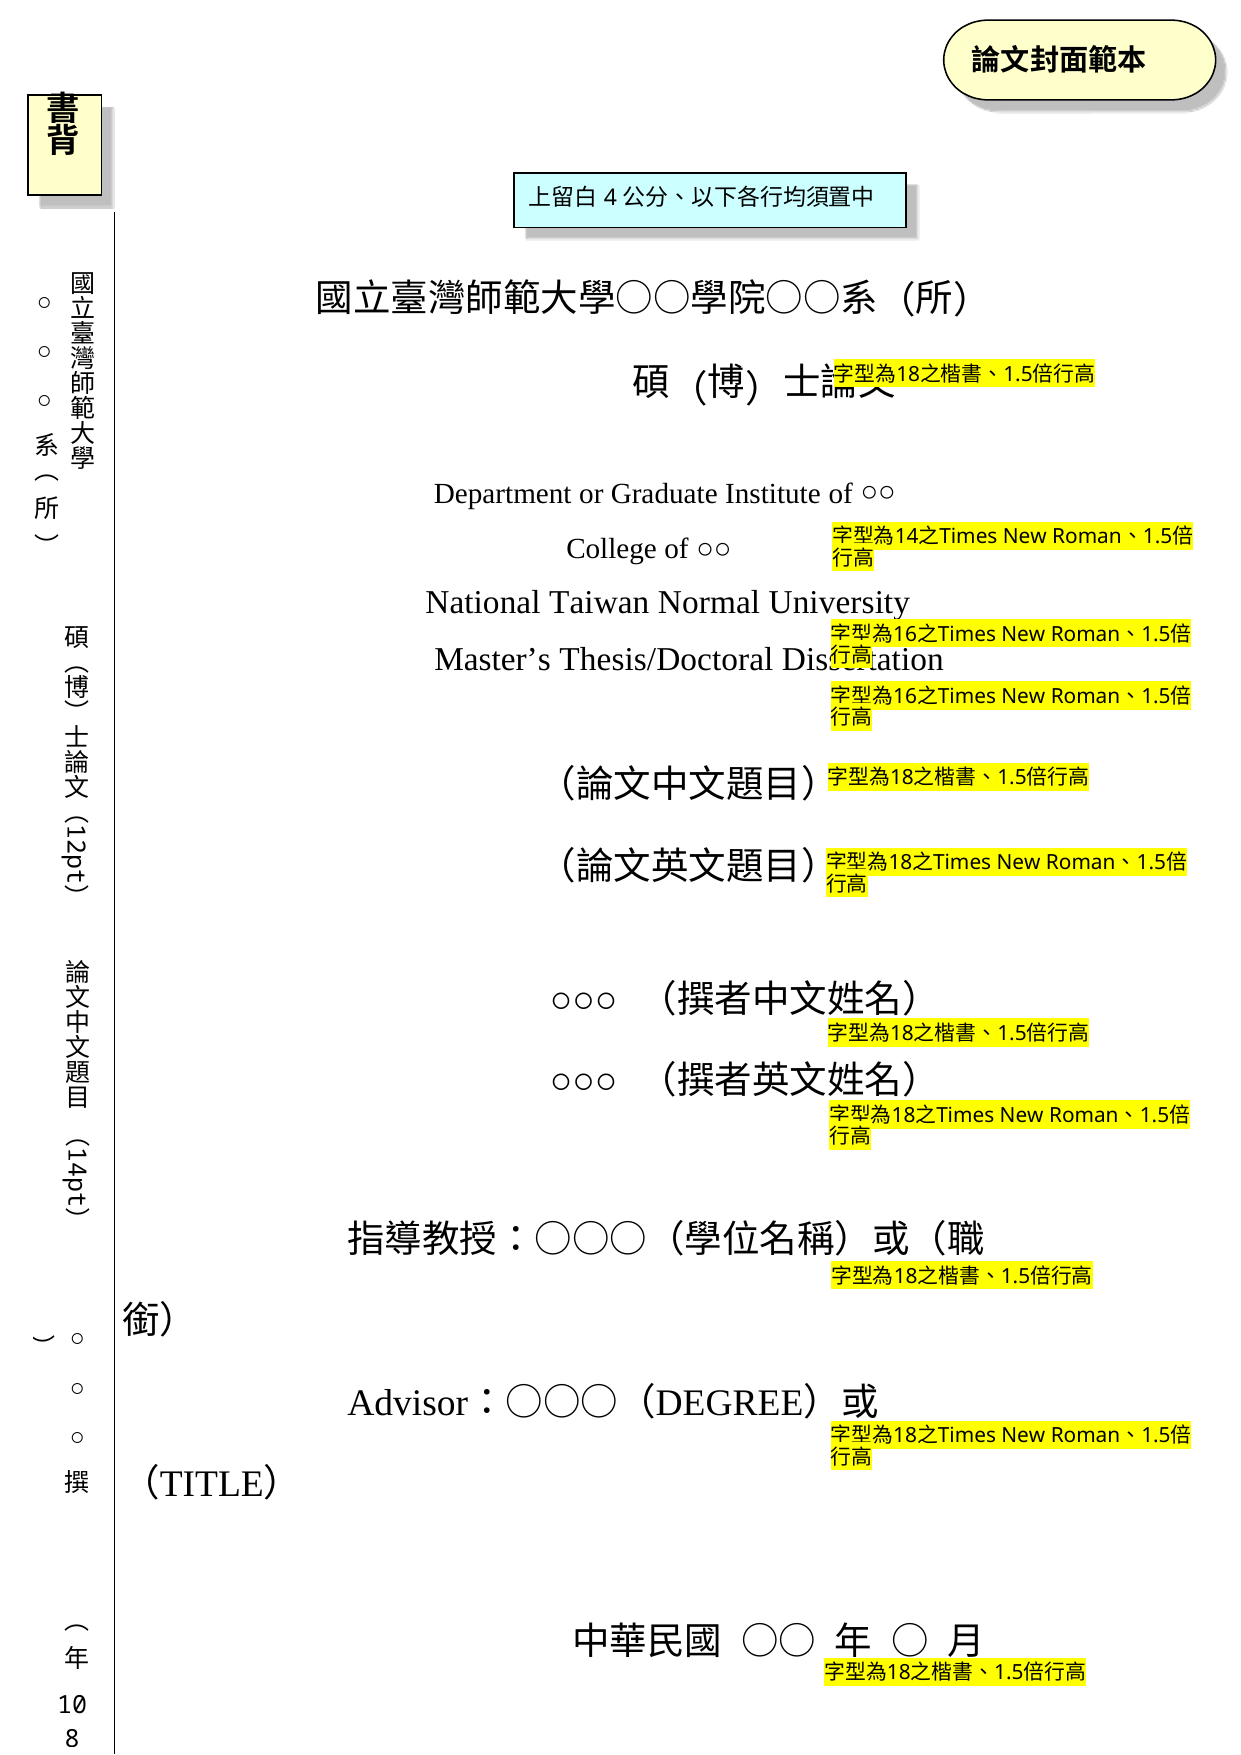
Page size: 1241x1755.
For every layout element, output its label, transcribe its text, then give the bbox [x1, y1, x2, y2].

text （論文中文題目） [122, 754, 1036, 809]
text 中華民國 ○○ 年 ○ 月 [122, 1611, 1036, 1666]
text ○○○ （撰者中文姓名） [122, 969, 1036, 1023]
text Advisor：○○○（DEGREE）或（TITLE） [26, 1307, 103, 1753]
text Department or Graduate Institute of ○○ [115, 468, 1241, 510]
text National Taiwan Normal University Master’s Thesis/Doctoral Dissertation [122, 582, 1036, 678]
text 碩（博）士論文（12pt） [59, 624, 95, 923]
text 國立臺灣師範大學 [65, 270, 101, 577]
text Advisor：○○○（DEGREE）或（TITLE） [122, 1372, 1036, 1507]
text 國立臺灣師範大學○○學院○○系（所） [226, 268, 990, 324]
text ○ ○ ○ 撰 （ 年 月 ） [34, 1322, 95, 1738]
text 論文中文題目 （14pt） [60, 959, 96, 1291]
text ○ ○ ○ 系（ 所 ） [28, 270, 65, 577]
text 108 [50, 1686, 93, 1747]
text National Taiwan Normal University Master’s Thesis/Doctoral Dissertation [33, 609, 103, 938]
text [35, 1679, 108, 1754]
text ○○○ （撰者英文姓名） [122, 1050, 1036, 1105]
text （論文英文題目） [122, 836, 1036, 891]
text College of ○○ [122, 532, 1036, 565]
text 碩（博）士論文 [122, 352, 1241, 429]
text 指導教授：○○○（學位名稱）或（職銜） [122, 1209, 1036, 1344]
